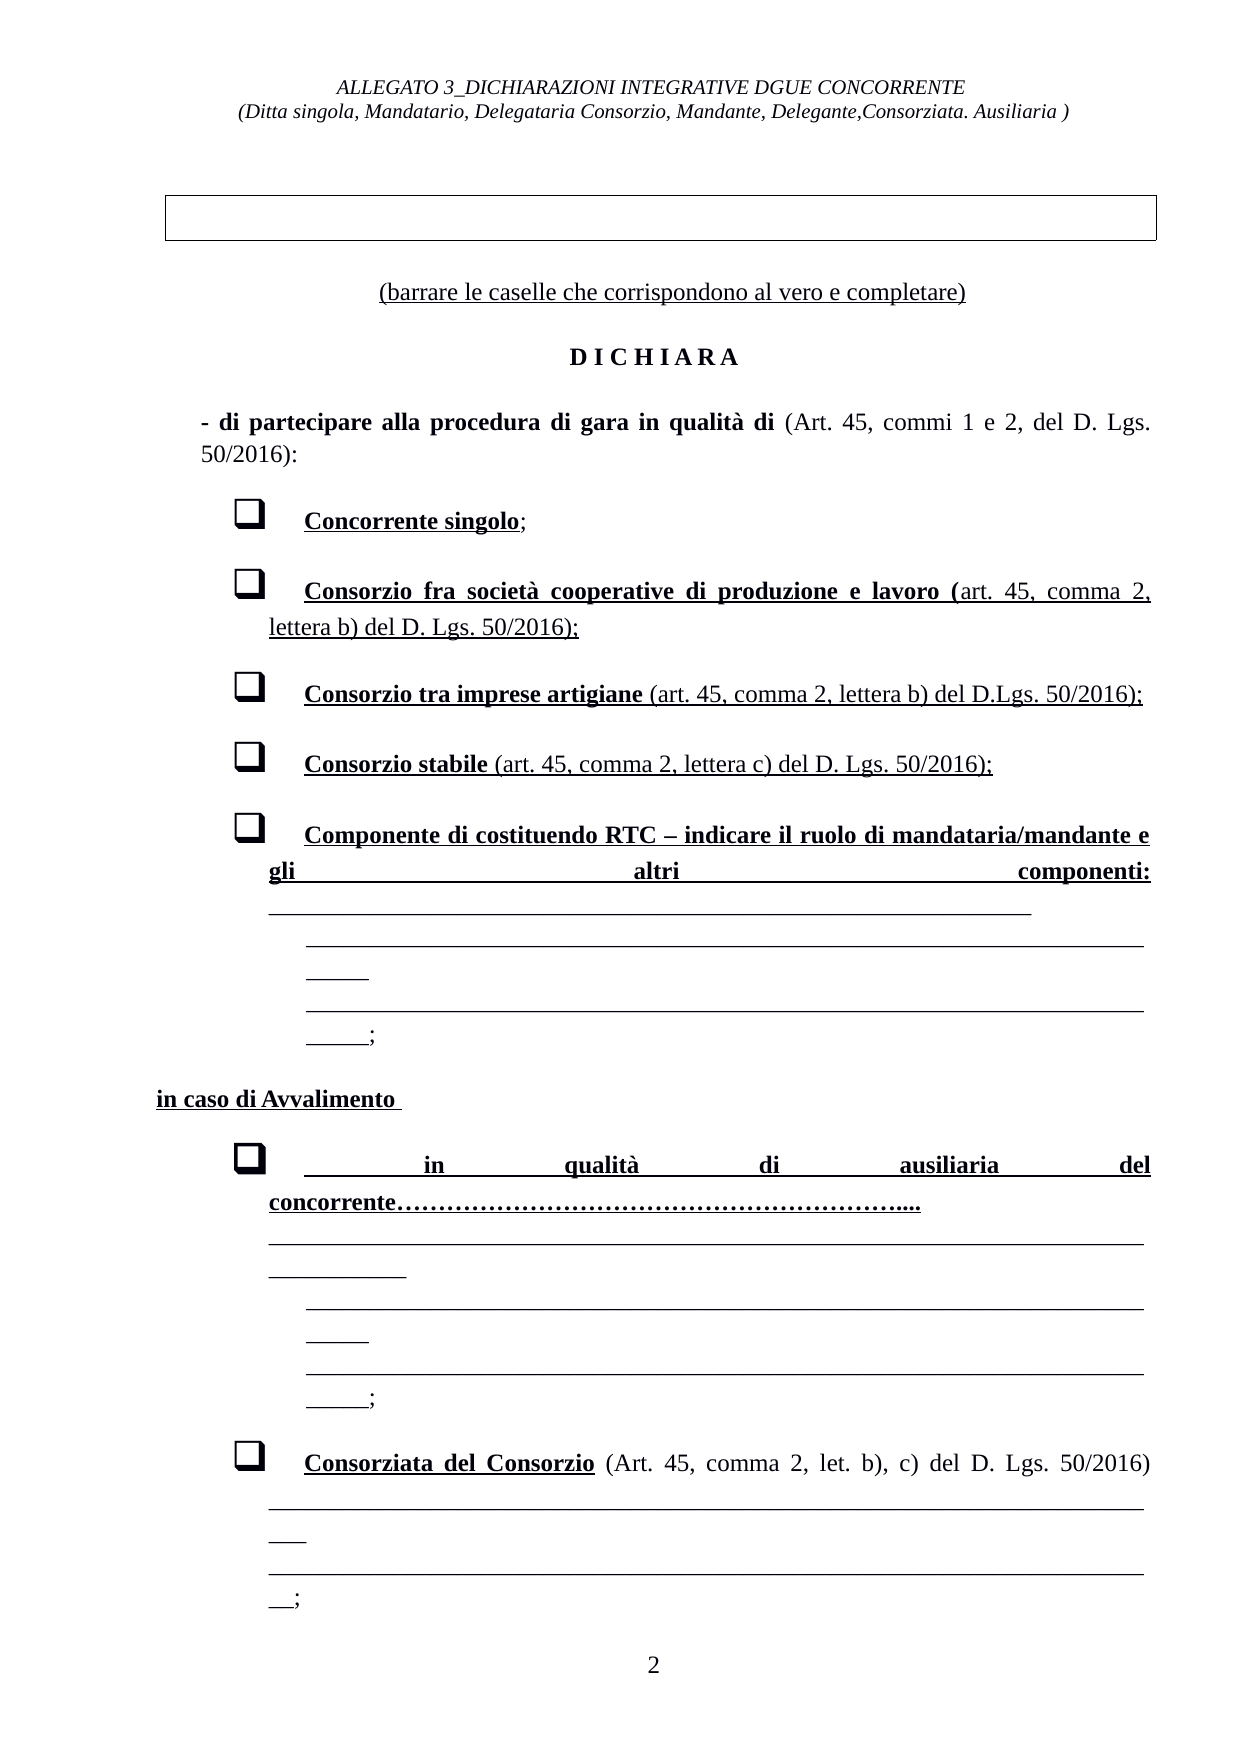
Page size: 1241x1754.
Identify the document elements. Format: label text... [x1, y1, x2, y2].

text (barrare le caselle che corrispondono al vero e completare) [194, 273, 1151, 305]
table_header [166, 196, 1156, 240]
list Componente di costituendo RTC – indicare il ruolo di mandataria/mandante e gli altri componenti: _____________________________________________________________ [231, 814, 1151, 917]
list Concorrente singolo; [231, 500, 1151, 538]
list Consorzio fra società cooperative di produzione e lavoro (art. 45, comma 2, lettera b) del D. Lgs. 50/2016); [231, 571, 1151, 641]
text - di partecipare alla procedura di gara in qualità di (Art. 45, commi 1 e 2, del D. Lgs. 50/2016): [201, 403, 1151, 468]
text D I C H I A R A [156, 338, 1151, 370]
text ________________________________________________________________________ ________________________________________________________________________; [306, 1280, 1151, 1410]
list Consorzio tra imprese artigiane (art. 45, comma 2, lettera b) del D.Lgs. 50/2016); [231, 674, 1151, 712]
text ________________________________________________________________________ ________________________________________________________________________; [306, 917, 1151, 1047]
list in qualità di ausiliaria del concorrente…………………………………………………….... [231, 1145, 1151, 1215]
text in caso di Avvalimento [156, 1080, 1151, 1112]
list Consorziata del Consorzio (Art. 45, comma 2, let. b), c) del D. Lgs. 50/2016) _________________________________________________________________________ ________________________________________________________________________; [231, 1443, 1151, 1611]
list _________________________________________________________________________________ [231, 1215, 1151, 1280]
list Consorzio stabile (art. 45, comma 2, lettera c) del D. Lgs. 50/2016); [231, 744, 1151, 782]
